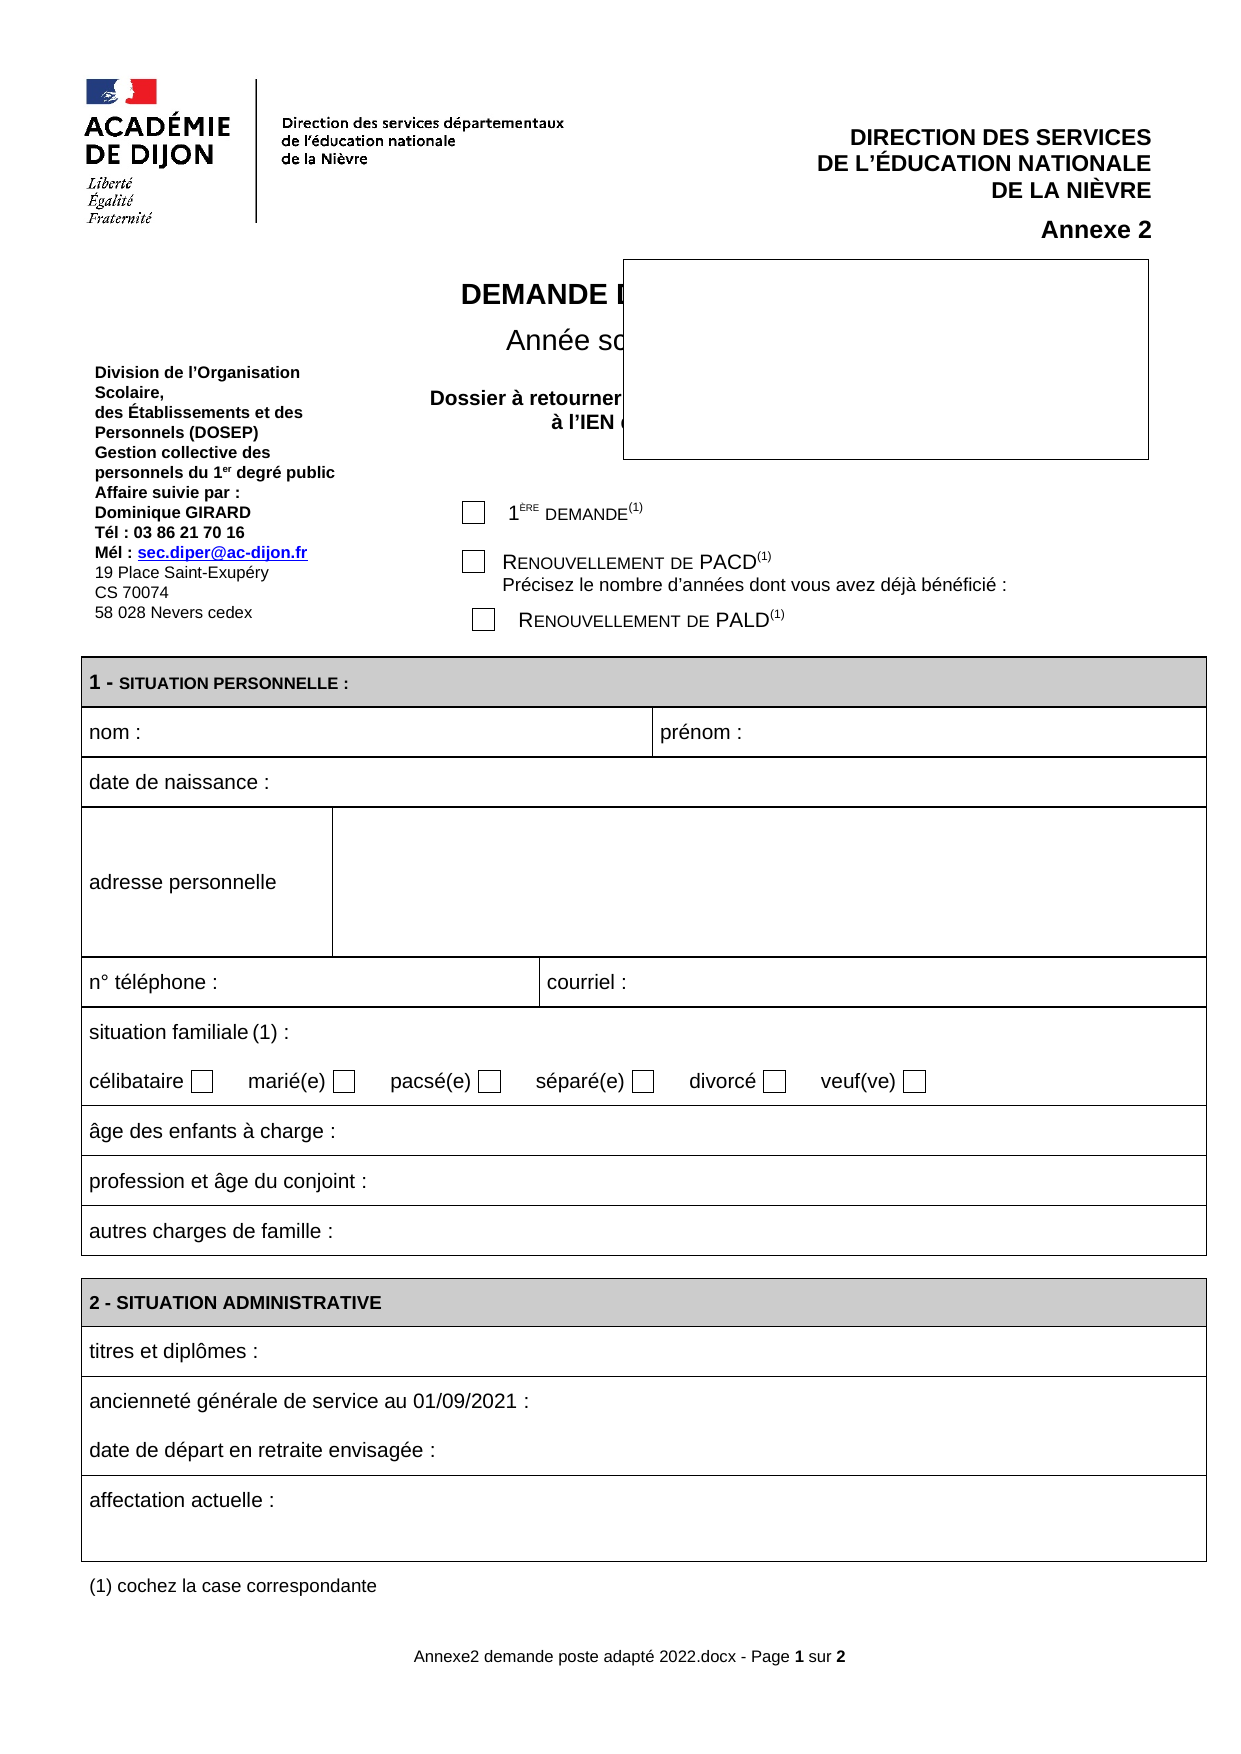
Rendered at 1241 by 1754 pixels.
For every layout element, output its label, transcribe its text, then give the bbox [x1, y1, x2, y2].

table_cell nom : [82, 708, 652, 756]
text Renouvellement de PALD(1) [413, 607, 1152, 631]
text [463, 502, 484, 523]
table_cell [503, 1426, 1206, 1474]
text Dominique GIRARD [94, 502, 351, 522]
table_header 2 - SITUATION ADMINISTRATIVE [82, 1279, 1206, 1326]
table_cell date de départ en retraite envisagée : [82, 1426, 503, 1474]
table_cell titres et diplômes : [82, 1327, 1206, 1376]
text Mél : sec.diper@ac-dijon.fr [94, 542, 351, 562]
text Renouvellement de PACD(1) Précisez le nombre d’années dont vous avez déjà bénéficié : [461, 549, 1152, 595]
text 58 028 Nevers cedex [94, 602, 352, 622]
text 19 Place Saint-Exupéry [94, 562, 351, 582]
table_cell âge des enfants à charge : [82, 1106, 1206, 1155]
table_header 1 - SITUATION PERSONNELLE : [82, 658, 1206, 706]
text Tél : 03 86 21 70 16 [94, 522, 351, 542]
table_cell adresse personnelle [82, 808, 332, 956]
text Affaire suivie par : [94, 482, 351, 502]
text des Établissements et des Personnels (DOSEP) [94, 402, 351, 442]
table_cell [333, 808, 1206, 856]
table_cell situation familiale (1) : [82, 1008, 1206, 1056]
table_cell prénom : [653, 708, 1206, 756]
picture [61, 54, 589, 249]
table_cell (1) cochez la case correspondante [82, 1562, 1207, 1609]
table_cell date de naissance : [82, 758, 1206, 806]
table_cell courriel : [540, 958, 1206, 1006]
table_cell affectation actuelle : [82, 1476, 1206, 1561]
text Division de l’Organisation Scolaire, [94, 362, 351, 402]
table_cell autres charges de famille : [82, 1206, 1206, 1255]
table_cell [333, 856, 1206, 906]
text 1ère demande(1) [485, 501, 1152, 524]
table_cell célibataire marié(e) pacsé(e) séparé(e) divorcé veuf(ve) [82, 1056, 1206, 1105]
text Gestion collective des personnels du 1er degré public [94, 442, 351, 482]
table_cell n° téléphone : [82, 958, 539, 1006]
table_cell ancienneté générale de service au 01/09/2021 : [82, 1377, 1206, 1426]
table_cell [333, 906, 1206, 956]
table_cell profession et âge du conjoint : [82, 1156, 1206, 1205]
text CS 70074 [94, 582, 351, 602]
